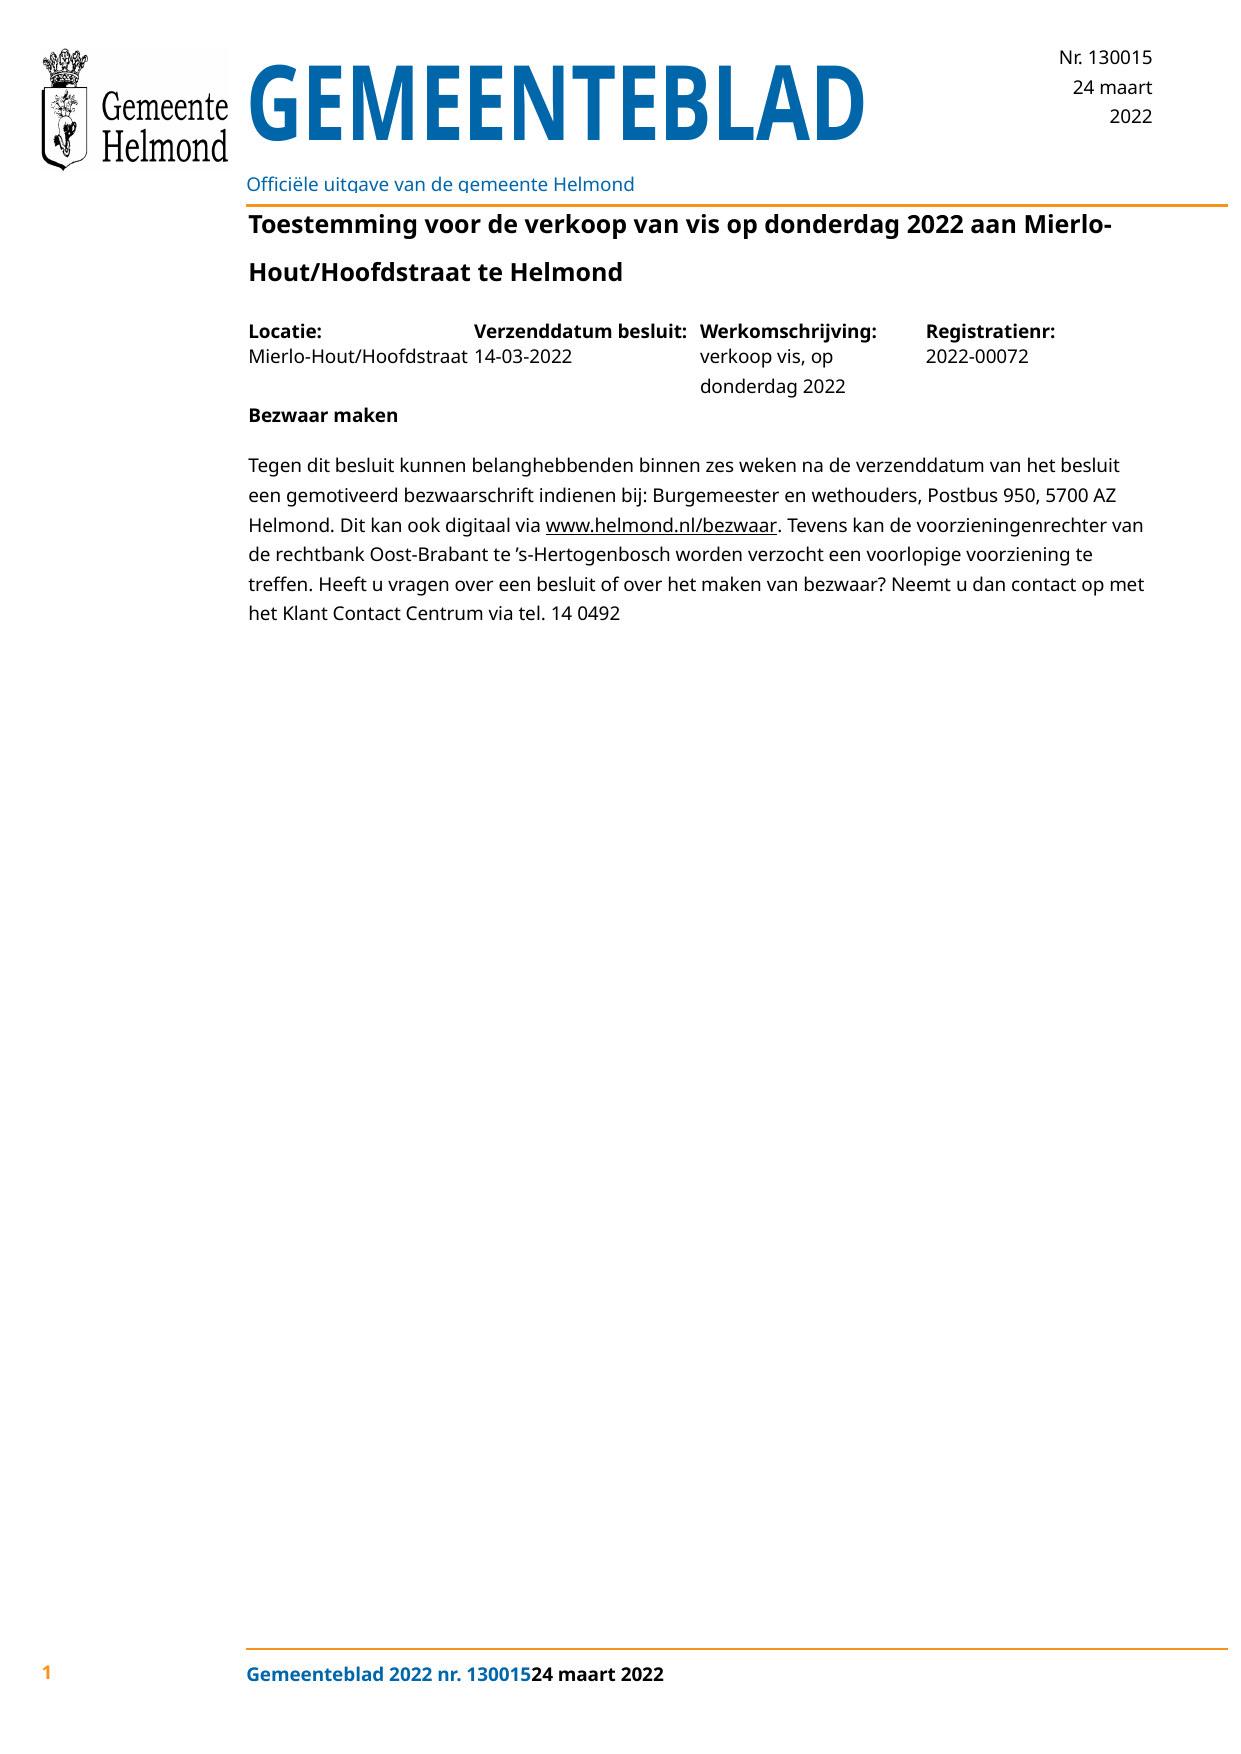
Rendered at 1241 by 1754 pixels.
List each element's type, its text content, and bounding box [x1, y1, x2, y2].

table_header Verzenddatum besluit: [474, 318, 700, 344]
table_header Registratienr: [926, 318, 1152, 344]
table_header Werkomschrijving: [700, 318, 926, 344]
table_cell Mierlo-Hout/Hoofdstraat [248, 344, 474, 399]
table_cell verkoop vis, op donderdag 2022 [700, 344, 926, 399]
table_cell 14-03-2022 [474, 344, 700, 399]
text Toestemming voor de verkoop van vis op donderdag 2022 aan Mierlo-Hout/Hoofdstraat te Helmond [248, 207, 1152, 288]
table_header Locatie: [248, 318, 474, 344]
text Bezwaar maken [248, 402, 1152, 428]
table_cell 2022-00072 [926, 344, 1152, 399]
picture [41, 47, 231, 172]
text Tegen dit besluit kunnen belanghebbenden binnen zes weken na de verzenddatum van het besluit een gemotiveerd bezwaarschrift indienen bij: Burgemeester en wethouders, Postbus 950, 5700 AZ Helmond. Dit kan ook digitaal via www.helmond.nl/bezwaar. Tevens kan de voorzieningenrechter van de rechtbank Oost-Brabant te ’s-Hertogenbosch worden verzocht een voorlopige voorziening te treffen. Heeft u vragen over een besluit of over het maken van bezwaar? Neemt u dan contact op met het Klant Contact Centrum via tel. 14 0492 [248, 453, 1152, 626]
